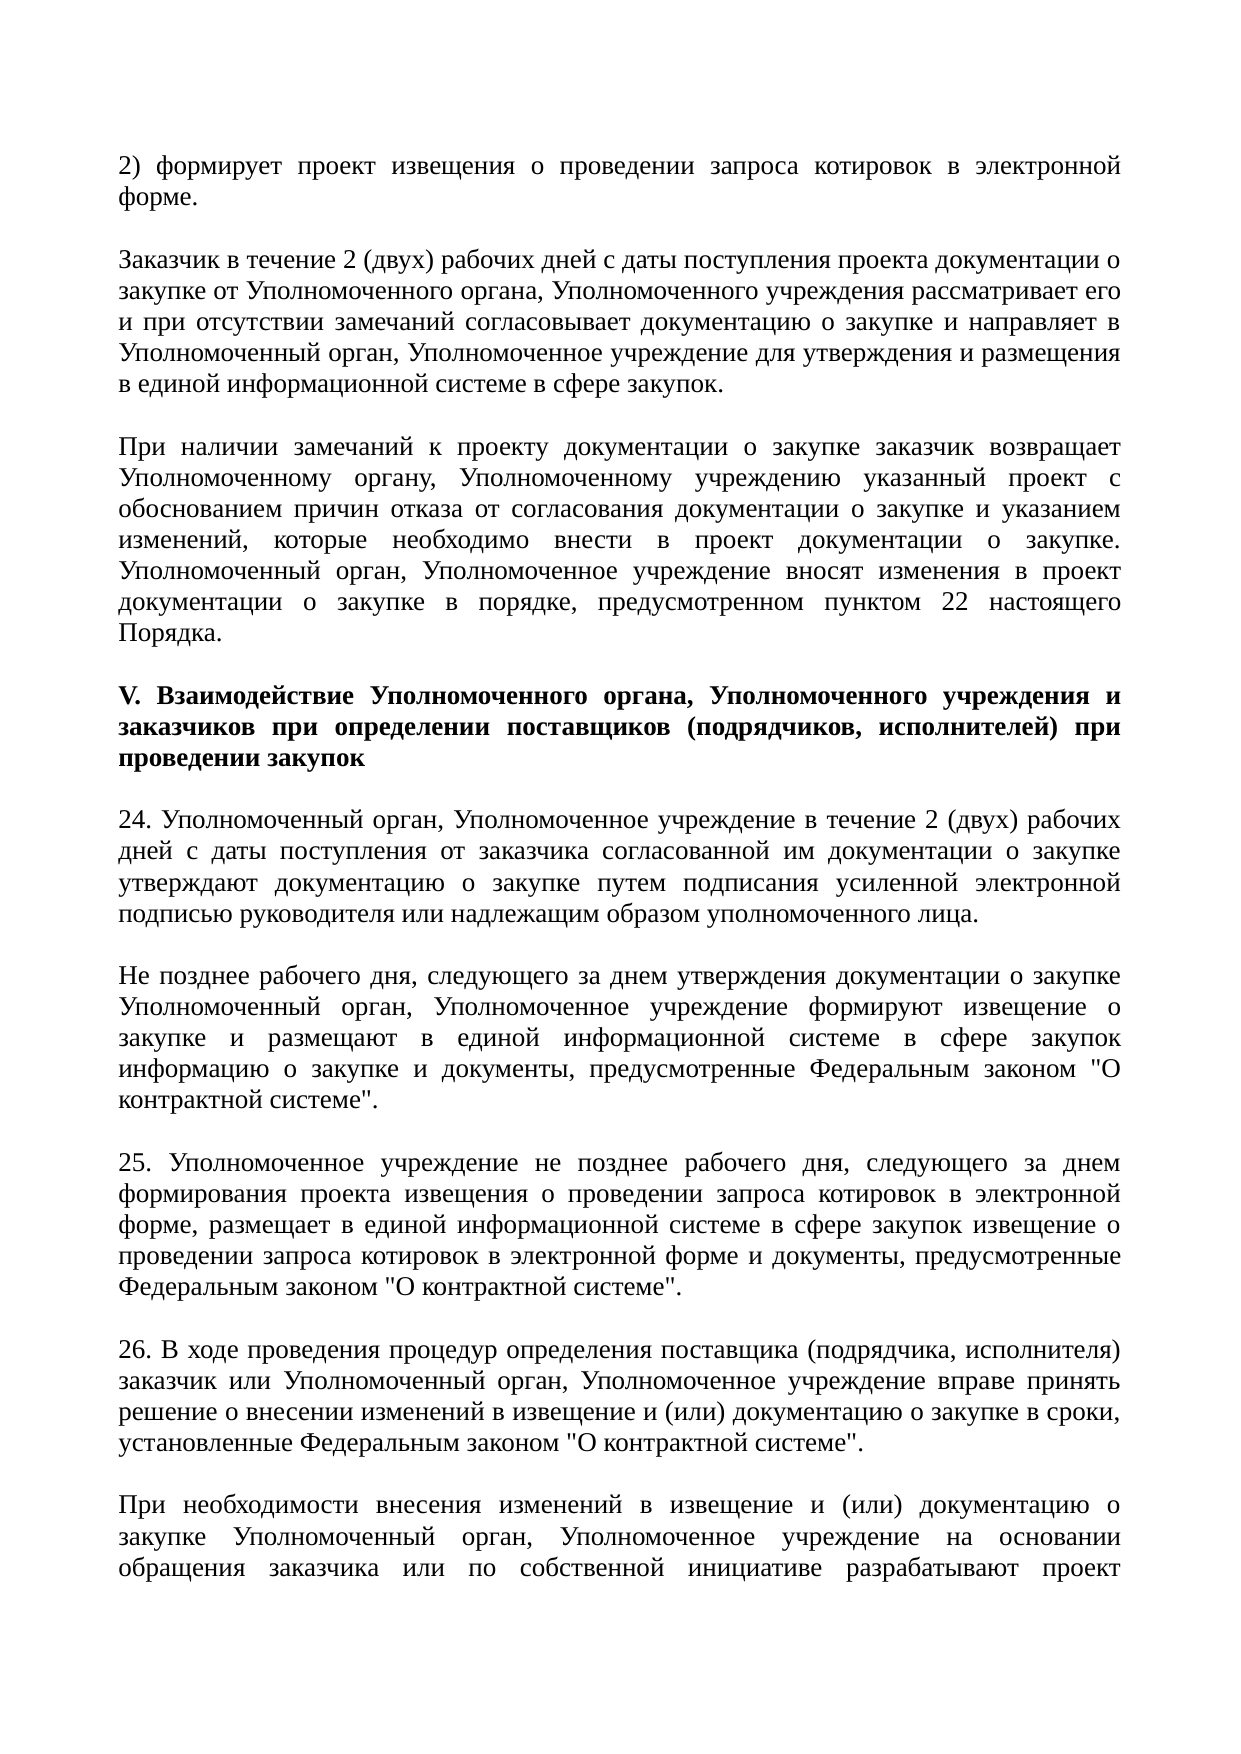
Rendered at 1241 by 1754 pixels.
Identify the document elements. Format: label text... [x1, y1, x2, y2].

text При наличии замечаний к проекту документации о закупке заказчик возвращает Уполномоченному органу, Уполномоченному учреждению указанный проект с обоснованием причин отказа от согласования документации о закупке и указанием изменений, которые необходимо внести в проект документации о закупке. Уполномоченный орган, Уполномоченное учреждение вносят изменения в проект документации о закупке в порядке, предусмотренном пунктом 22 настоящего Порядка. [118, 429, 1122, 648]
text V. Взаимодействие Уполномоченного органа, Уполномоченного учреждения и заказчиков при определении поставщиков (подрядчиков, исполнителей) при проведении закупок [118, 679, 1122, 772]
text Не позднее рабочего дня, следующего за днем утверждения документации о закупке Уполномоченный орган, Уполномоченное учреждение формируют извещение о закупке и размещают в единой информационной системе в сфере закупок информацию о закупке и документы, предусмотренные Федеральным законом "О контрактной системе". [118, 959, 1122, 1115]
text 24. Уполномоченный орган, Уполномоченное учреждение в течение 2 (двух) рабочих дней с даты поступления от заказчика согласованной им документации о закупке утверждают документацию о закупке путем подписания усиленной электронной подписью руководителя или надлежащим образом уполномоченного лица. [118, 803, 1122, 928]
text При необходимости внесения изменений в извещение и (или) документацию о закупке Уполномоченный орган, Уполномоченное учреждение на основании обращения заказчика или по собственной инициативе разрабатывают проект [118, 1488, 1122, 1582]
text 25. Уполномоченное учреждение не позднее рабочего дня, следующего за днем формирования проекта извещения о проведении запроса котировок в электронной форме, размещает в единой информационной системе в сфере закупок извещение о проведении запроса котировок в электронной форме и документы, предусмотренные Федеральным законом "О контрактной системе". [118, 1146, 1122, 1302]
text 2) формирует проект извещения о проведении запроса котировок в электронной форме. [118, 149, 1122, 212]
text 26. В ходе проведения процедур определения поставщика (подрядчика, исполнителя) заказчик или Уполномоченный орган, Уполномоченное учреждение вправе принять решение о внесении изменений в извещение и (или) документацию о закупке в сроки, установленные Федеральным законом "О контрактной системе". [118, 1333, 1122, 1457]
text Заказчик в течение 2 (двух) рабочих дней с даты поступления проекта документации о закупке от Уполномоченного органа, Уполномоченного учреждения рассматривает его и при отсутствии замечаний согласовывает документацию о закупке и направляет в Уполномоченный орган, Уполномоченное учреждение для утверждения и размещения в единой информационной системе в сфере закупок. [118, 243, 1122, 398]
